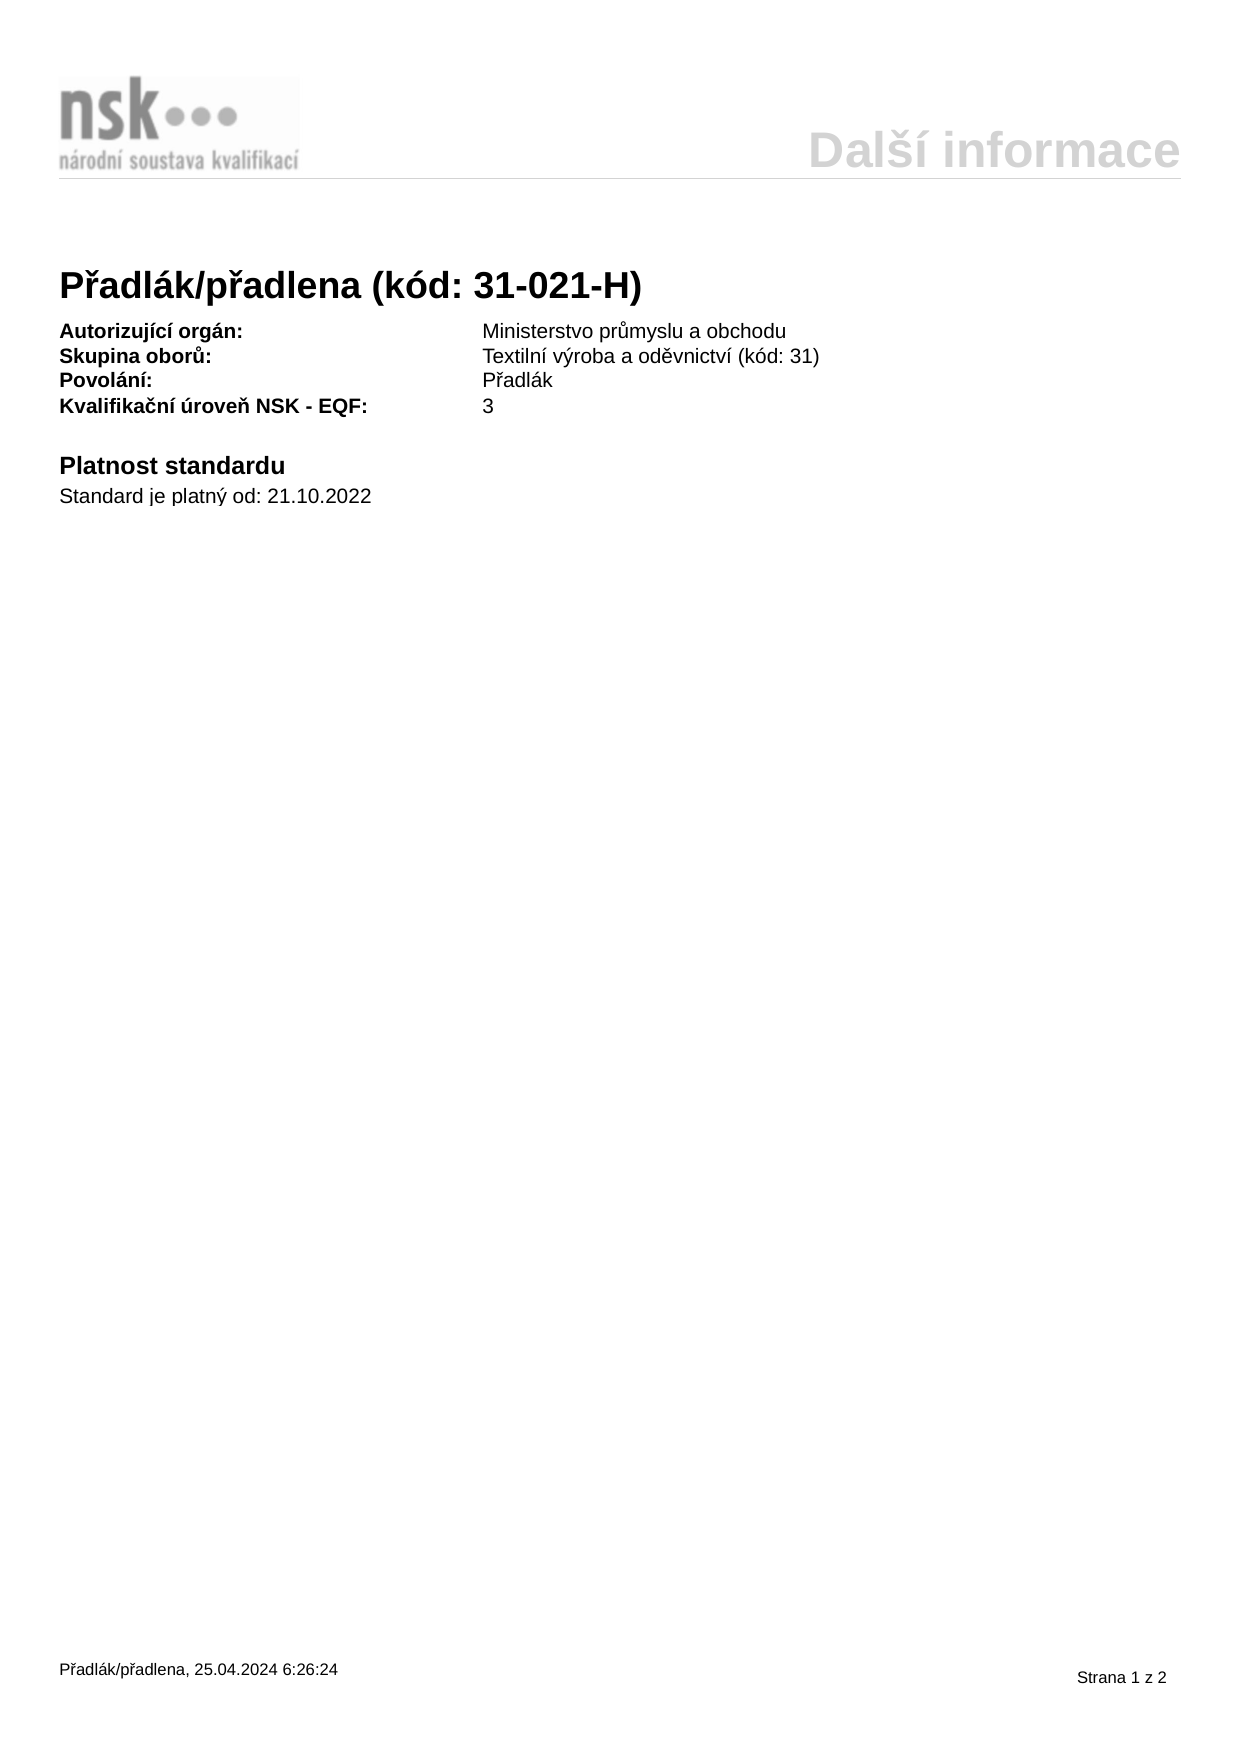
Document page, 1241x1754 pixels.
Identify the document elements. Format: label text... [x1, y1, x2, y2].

table_cell [59, 307, 119, 319]
table_cell [861, 307, 1167, 319]
table_cell [627, 307, 861, 319]
table_cell [1167, 1660, 1181, 1696]
table_header Další informace [627, 59, 1181, 178]
table_cell [59, 1106, 119, 1383]
table_cell Autorizující orgán: [59, 319, 482, 343]
table_cell [119, 307, 482, 319]
table_cell [119, 172, 482, 178]
table_cell Standard je platný od: 21.10.2022 [59, 484, 1181, 506]
table_cell [1167, 307, 1181, 319]
table_cell Platnost standardu [59, 448, 1181, 483]
table_cell Strana 1 z 2 [861, 1660, 1167, 1696]
table_cell [59, 196, 119, 224]
table_cell [119, 1384, 482, 1659]
table_cell [619, 1106, 627, 1383]
table_cell [1167, 806, 1181, 1106]
table_cell [619, 418, 627, 447]
table_cell [1167, 1384, 1181, 1659]
table_cell [59, 172, 119, 178]
table_cell [59, 806, 119, 1106]
table_cell [119, 506, 482, 806]
table_cell [482, 506, 619, 806]
table_cell Kvalifikační úroveň NSK - EQF: [59, 394, 482, 417]
table_cell Přadlák/přadlena, 25.04.2024 6:26:24 [59, 1660, 861, 1696]
table_cell [861, 806, 1167, 1106]
table_cell [119, 418, 482, 447]
table_cell [59, 179, 1181, 196]
table_cell Povolání: [59, 368, 482, 392]
table_cell Textilní výroba a oděvnictví (kód: 31) [482, 344, 1181, 368]
table_cell [861, 418, 1167, 447]
picture [58, 59, 620, 172]
table_cell [619, 1384, 627, 1659]
table_cell Přadlák/přadlena (kód: 31-021-H) [59, 224, 1181, 307]
table_cell [627, 806, 861, 1106]
table_cell [619, 196, 627, 224]
table_cell [861, 196, 1167, 224]
table_cell [59, 1384, 119, 1659]
table_cell [627, 1384, 861, 1659]
table_cell [59, 418, 119, 447]
table_header [620, 59, 627, 172]
table_cell [861, 1106, 1167, 1383]
table_cell [619, 307, 627, 319]
table_cell [482, 418, 619, 447]
table_cell [482, 806, 619, 1106]
table_cell [482, 1106, 619, 1383]
table_cell [619, 506, 627, 806]
table_cell [619, 806, 627, 1106]
table_cell [119, 806, 482, 1106]
table_cell [1167, 196, 1181, 224]
table_cell [482, 307, 619, 319]
table_cell Skupina oborů: [59, 344, 482, 368]
table_cell [627, 506, 861, 806]
table_cell [1167, 418, 1181, 447]
table_cell [1167, 1106, 1181, 1383]
table_cell Ministerstvo průmyslu a obchodu [482, 319, 1181, 344]
table_cell [119, 196, 482, 224]
table_cell [59, 506, 119, 806]
table_cell [482, 172, 619, 178]
table_cell [482, 1384, 619, 1659]
table_cell Přadlák [482, 368, 1181, 393]
table_cell [861, 1384, 1167, 1659]
table_cell [627, 418, 861, 447]
table_cell [119, 1106, 482, 1383]
table_cell [619, 172, 627, 178]
table_cell 3 [482, 394, 1181, 417]
table_cell [861, 506, 1167, 806]
table_cell [627, 196, 861, 224]
table_cell [482, 196, 619, 224]
table_cell [627, 1106, 861, 1383]
table_cell [1167, 506, 1181, 806]
